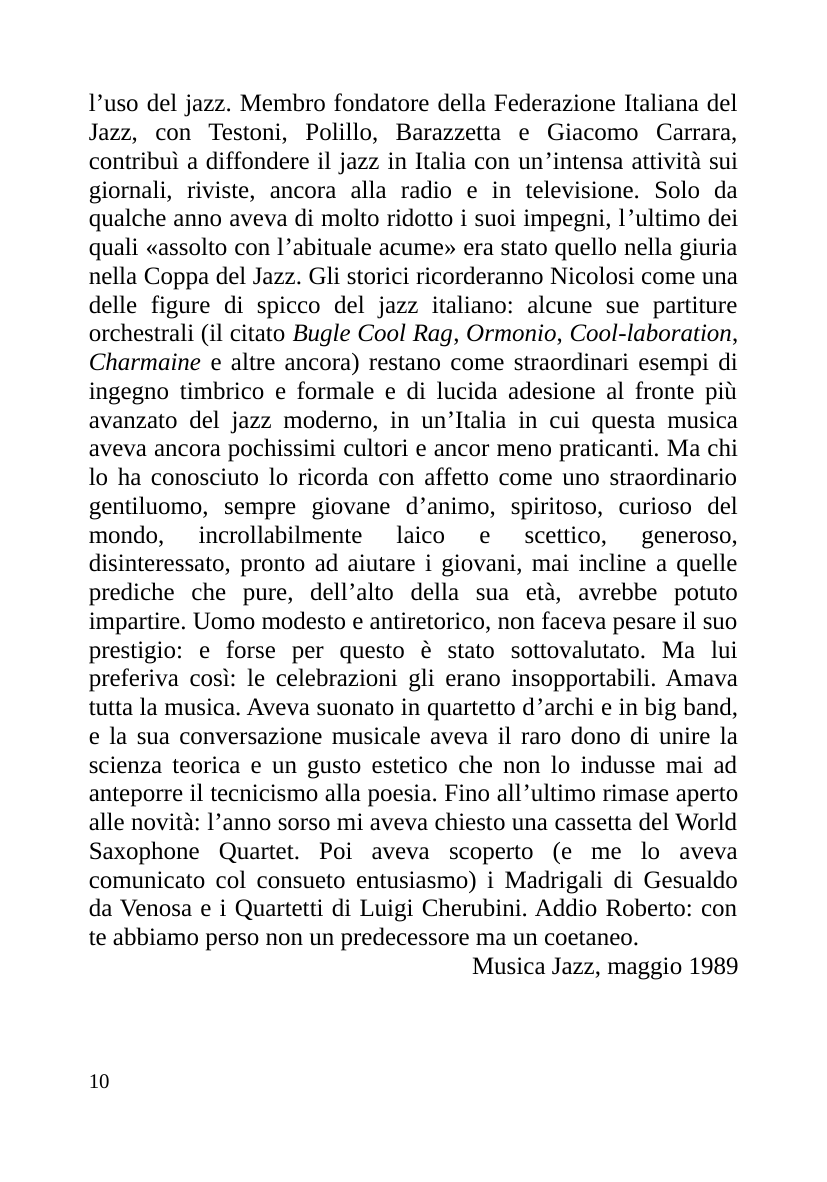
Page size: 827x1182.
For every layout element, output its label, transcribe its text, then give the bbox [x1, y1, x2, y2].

text Musica Jazz, maggio 1989 [88, 951, 738, 980]
text l’uso del jazz. Membro fondatore della Federazione Italiana del Jazz, con Testoni, Polillo, Barazzetta e Giacomo Carrara, contribuì a diffondere il jazz in Italia con un’intensa attività sui giornali, riviste, ancora alla radio e in televisione. Solo da qualche anno aveva di molto ridotto i suoi impegni, l’ultimo dei quali «assolto con l’abituale acume» era stato quello nella giuria nella Coppa del Jazz. Gli storici ricorderanno Nicolosi come una delle figure di spicco del jazz italiano: alcune sue partiture orchestrali (il citato Bugle Cool Rag, Ormonio, Cool-laboration, Charmaine e altre ancora) restano come straordinari esempi di ingegno timbrico e formale e di lucida adesione al fronte più avanzato del jazz moderno, in un’Italia in cui questa musica aveva ancora pochissimi cultori e ancor meno praticanti. Ma chi lo ha conosciuto lo ricorda con affetto come uno straordinario gentiluomo, sempre giovane d’animo, spiritoso, curioso del mondo, incrollabilmente laico e scettico, generoso, disinteressato, pronto ad aiutare i giovani, mai incline a quelle prediche che pure, dell’alto della sua età, avrebbe potuto impartire. Uomo modesto e antiretorico, non faceva pesare il suo prestigio: e forse per questo è stato sottovalutato. Ma lui preferiva così: le celebrazioni gli erano insopportabili. Amava tutta la musica. Aveva suonato in quartetto d’archi e in big band, e la sua conversazione musicale aveva il raro dono di unire la scienza teorica e un gusto estetico che non lo indusse mai ad anteporre il tecnicismo alla poesia. Fino all’ultimo rimase aperto alle novità: l’anno sorso mi aveva chiesto una cassetta del World Saxophone Quartet. Poi aveva scoperto (e me lo aveva comunicato col consueto entusiasmo) i Madrigali di Gesualdo da Venosa e i Quartetti di Luigi Cherubini. Addio Roberto: con te abbiamo perso non un predecessore ma un coetaneo. [88, 88, 738, 951]
